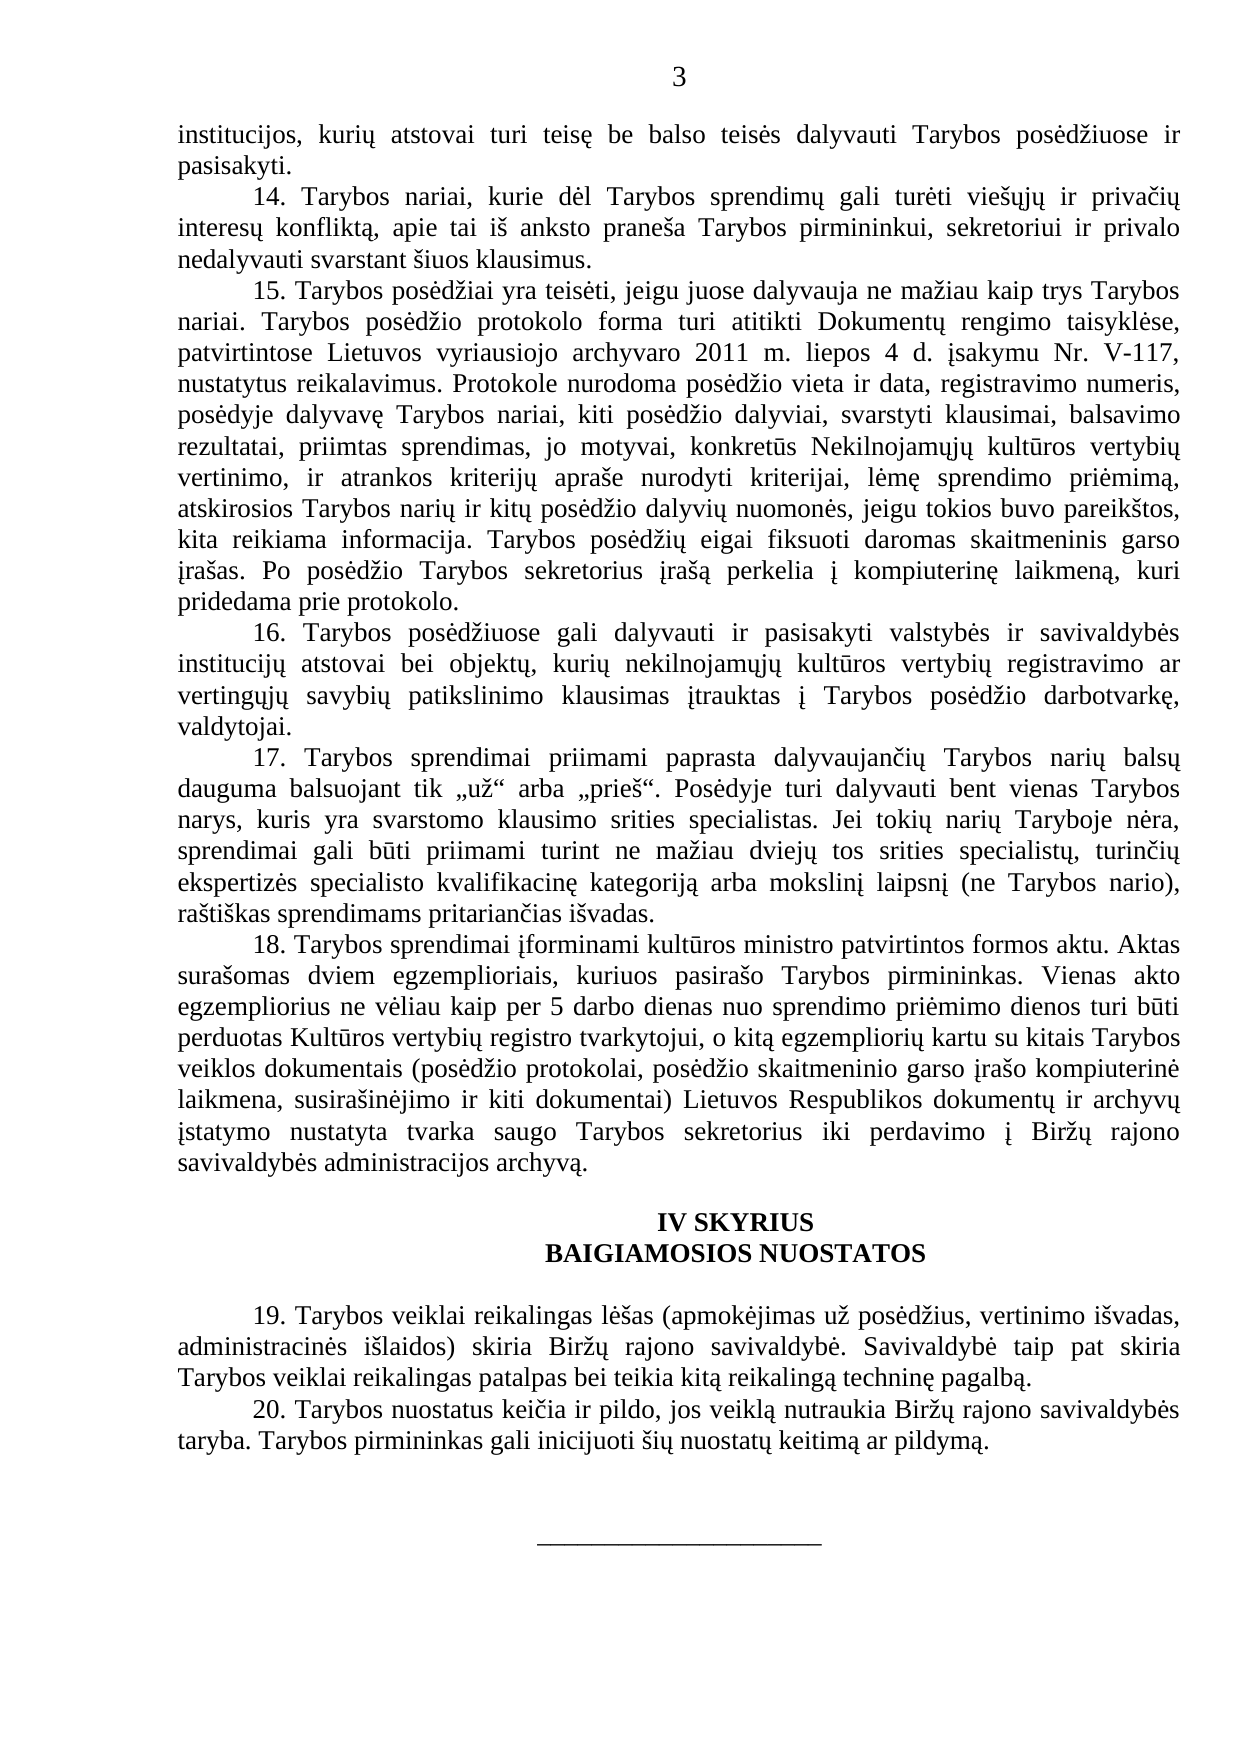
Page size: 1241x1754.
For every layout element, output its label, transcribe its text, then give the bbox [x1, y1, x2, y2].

text 18. Tarybos sprendimai įforminami kultūros ministro patvirtintos formos aktu. Aktas surašomas dviem egzemplioriais, kuriuos pasirašo Tarybos pirmininkas. Vienas akto egzempliorius ne vėliau kaip per 5 darbo dienas nuo sprendimo priėmimo dienos turi būti perduotas Kultūros vertybių registro tvarkytojui, o kitą egzempliorių kartu su kitais Tarybos veiklos dokumentais (posėdžio protokolai, posėdžio skaitmeninio garso įrašo kompiuterinė laikmena, susirašinėjimo ir kiti dokumentai) Lietuvos Respublikos dokumentų ir archyvų įstatymo nustatyta tvarka saugo Tarybos sekretorius iki perdavimo į Biržų rajono savivaldybės administracijos archyvą. [177, 928, 1181, 1177]
text 15. Tarybos posėdžiai yra teisėti, jeigu juose dalyvauja ne mažiau kaip trys Tarybos nariai. Tarybos posėdžio protokolo forma turi atitikti Dokumentų rengimo taisyklėse, patvirtintose Lietuvos vyriausiojo archyvaro 2011 m. liepos 4 d. įsakymu Nr. V-117, nustatytus reikalavimus. Protokole nurodoma posėdžio vieta ir data, registravimo numeris, posėdyje dalyvavę Tarybos nariai, kiti posėdžio dalyviai, svarstyti klausimai, balsavimo rezultatai, priimtas sprendimas, jo motyvai, konkretūs Nekilnojamųjų kultūros vertybių vertinimo, ir atrankos kriterijų apraše nurodyti kriterijai, lėmę sprendimo priėmimą, atskirosios Tarybos narių ir kitų posėdžio dalyvių nuomonės, jeigu tokios buvo pareikštos, kita reikiama informacija. Tarybos posėdžių eigai fiksuoti daromas skaitmeninis garso įrašas. Po posėdžio Tarybos sekretorius įrašą perkelia į kompiuterinę laikmeną, kuri pridedama prie protokolo. [177, 274, 1181, 616]
text institucijos, kurių atstovai turi teisę be balso teisės dalyvauti Tarybos posėdžiuose ir pasisakyti. [177, 118, 1181, 180]
text _____________________ [177, 1517, 1181, 1548]
text IV SKYRIUS [177, 1206, 1181, 1237]
text 14. Tarybos nariai, kurie dėl Tarybos sprendimų gali turėti viešųjų ir privačių interesų konfliktą, apie tai iš anksto praneša Tarybos pirmininkui, sekretoriui ir privalo nedalyvauti svarstant šiuos klausimus. [177, 180, 1181, 274]
text BAIGIAMOSIOS NUOSTATOS [177, 1237, 1181, 1268]
text 16. Tarybos posėdžiuose gali dalyvauti ir pasisakyti valstybės ir savivaldybės institucijų atstovai bei objektų, kurių nekilnojamųjų kultūros vertybių registravimo ar vertingųjų savybių patikslinimo klausimas įtrauktas į Tarybos posėdžio darbotvarkę, valdytojai. [177, 616, 1181, 741]
text 17. Tarybos sprendimai priimami paprasta dalyvaujančių Tarybos narių balsų dauguma balsuojant tik „už“ arba „prieš“. Posėdyje turi dalyvauti bent vienas Tarybos narys, kuris yra svarstomo klausimo srities specialistas. Jei tokių narių Taryboje nėra, sprendimai gali būti priimami turint ne mažiau dviejų tos srities specialistų, turinčių ekspertizės specialisto kvalifikacinę kategoriją arba mokslinį laipsnį (ne Tarybos nario), raštiškas sprendimams pritariančias išvadas. [177, 741, 1181, 928]
text 20. Tarybos nuostatus keičia ir pildo, jos veiklą nutraukia Biržų rajono savivaldybės taryba. Tarybos pirmininkas gali inicijuoti šių nuostatų keitimą ar pildymą. [177, 1393, 1181, 1455]
text 19. Tarybos veiklai reikalingas lėšas (apmokėjimas už posėdžius, vertinimo išvadas, administracinės išlaidos) skiria Biržų rajono savivaldybė. Savivaldybė taip pat skiria Tarybos veiklai reikalingas patalpas bei teikia kitą reikalingą techninę pagalbą. [177, 1299, 1181, 1393]
